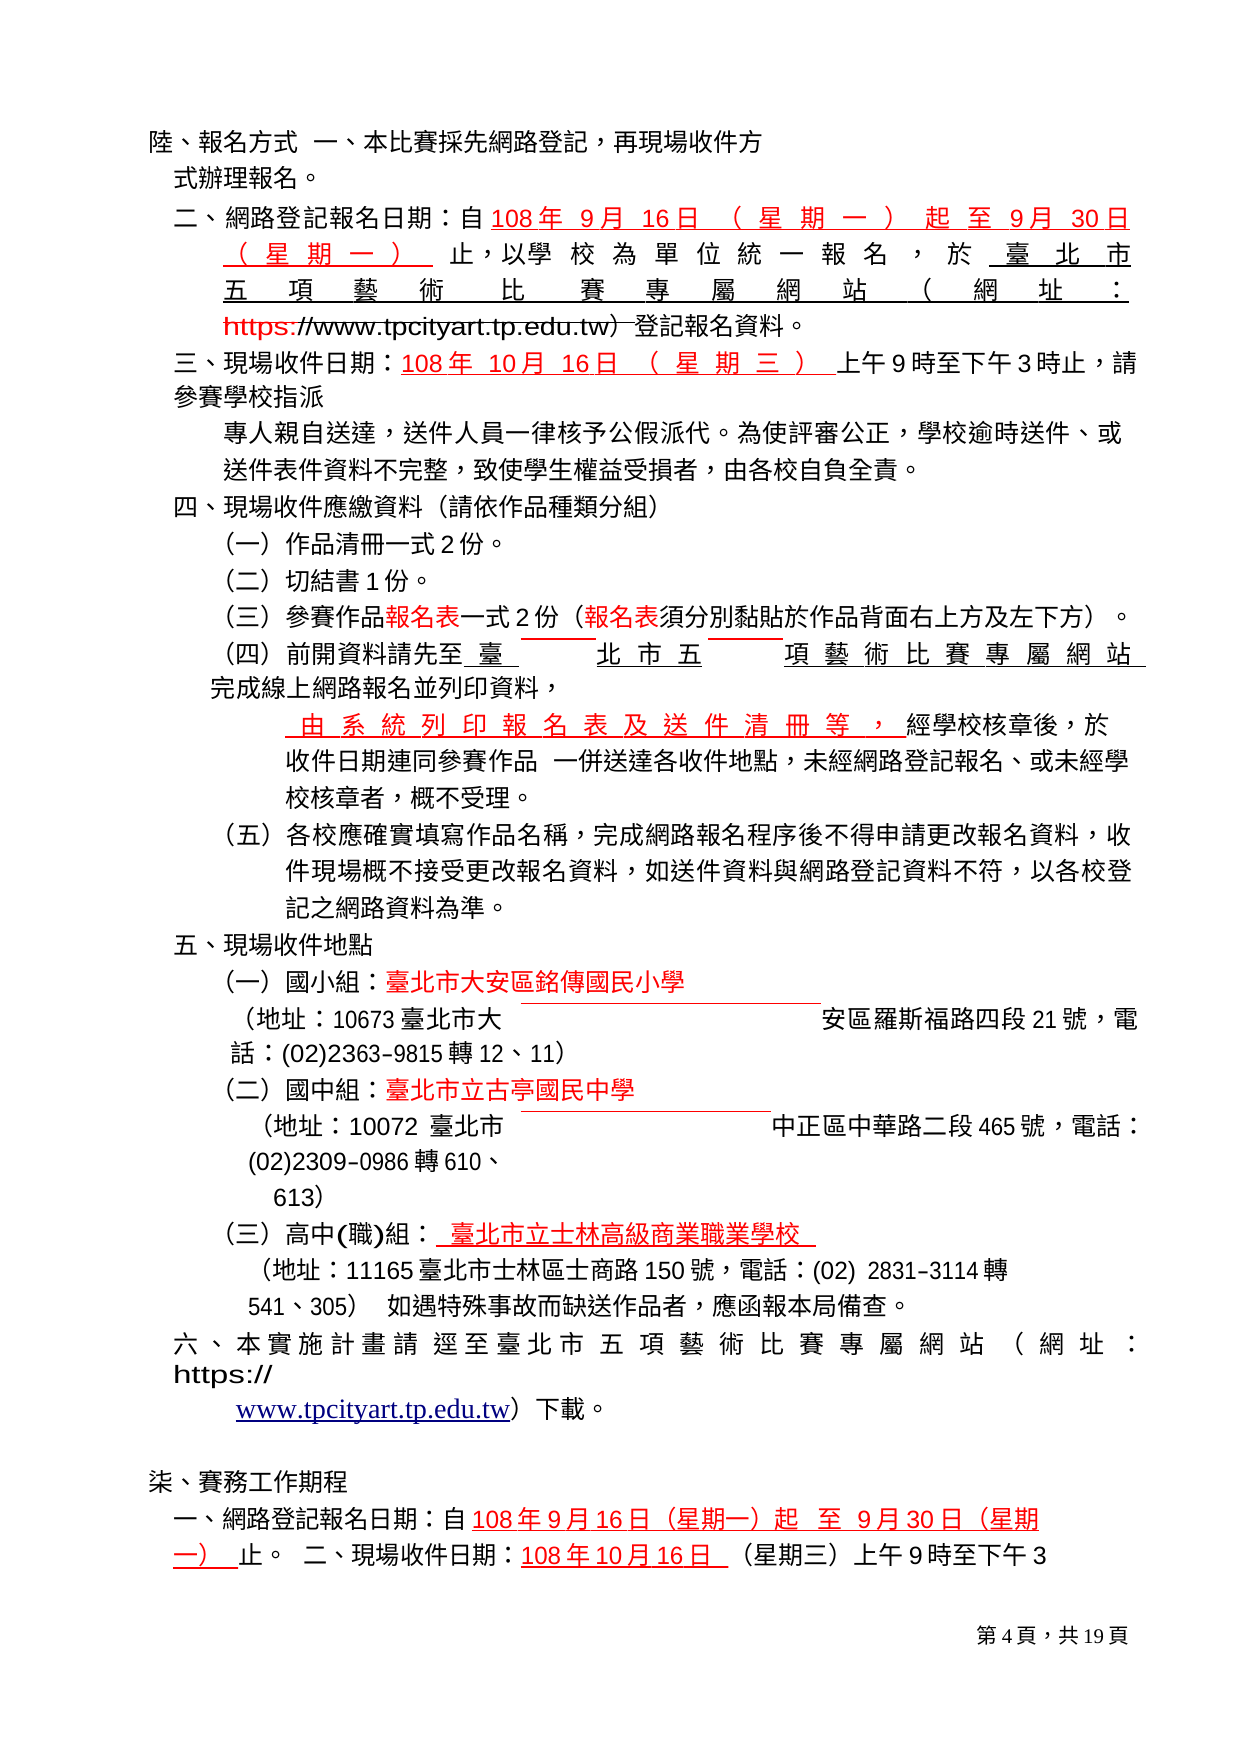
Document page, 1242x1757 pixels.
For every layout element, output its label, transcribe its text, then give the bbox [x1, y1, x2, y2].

text （地址：10072 臺北市中正區中華路二段465號，電話：(02)2309-0986轉610、 [248, 1109, 1162, 1177]
text 四、現場收件應繳資料（請依作品種類分組） [173, 490, 1162, 524]
text （地址：10673臺北市大安區羅斯福路四段21號，電話：(02)2363-9815轉12、11） [230, 1002, 1162, 1070]
text 五、現場收件地點 [173, 928, 1162, 962]
text （地址：11165臺北市士林區士商路150號，電話：(02) 2831-3114轉541、305） 如遇特殊事故而缺送作品者，應函報本局備查。 [248, 1253, 1126, 1323]
text （四）前開資料請先至 臺 北 市 五 項 藝 術 比 賽 專 屬 網 站 完成線上網路報名並列印資料， [210, 637, 1162, 705]
text （二）國中組：臺北市立古亭國民中學 [210, 1072, 1162, 1106]
text （一）作品清冊一式2份。 [210, 527, 1162, 561]
text 柒、賽務工作期程 [148, 1465, 1162, 1499]
text 一、網路登記報名日期：自108年9月16日（星期一）起 至 9月30日（星期一） 止。 二、現場收件日期：108年10月16日 （星期三）上午9時至下午3 [173, 1502, 1071, 1572]
text （三）參賽作品報名表一式2份（報名表須分別黏貼於作品背面右上方及左下方）。 [210, 600, 1162, 634]
text www.tpcityart.tp.edu.tw）下載。 [231, 1392, 615, 1426]
text 陸、報名方式 一、本比賽採先網路登記，再現場收件方式辦理報名。 [148, 122, 782, 195]
text 三、現場收件日期：108年 10月 16日 （ 星 期 三 ） 上午9時至下午3時止，請參賽學校指派 [173, 345, 1162, 413]
text 二、網路登記報名日期：自108年 9月 16日 （ 星 期 一 ） 起 至 9月 30日 （ 星 期 一 ） 止，以學 校 為 單 位 統 一 報 名 ， 於 臺 北 市 五 項 藝 術 比 賽 專 屬 網 站 （ 網 址 ： https://www.tpcityart.tp.edu.tw）登記報名資料。 [173, 200, 1132, 342]
text 613） [273, 1180, 1162, 1214]
text 由 系 統 列 印 報 名 表 及 送 件 清 冊 等 ， 經學校核章後，於收件日期連同參賽作品 一併送達各收件地點，未經網路登記報名、或未經學校核章者，概不受理。 [285, 707, 1131, 814]
text （二）切結書1份。 [210, 563, 1162, 597]
text 專人親自送達，送件人員一律核予公假派代。為使評審公正，學校逾時送件、或 送件表件資料不完整，致使學生權益受損者，由各校自負全責。 [223, 416, 1132, 486]
text （一）國小組：臺北市大安區銘傳國民小學 [210, 964, 1162, 999]
text 六、本實施計畫請 逕至臺北市 五 項 藝 術 比 賽 專 屬 網 站 （ 網 址 ： https:// [173, 1326, 1162, 1389]
text （三）高中(職)組： 臺北市立士林高級商業職業學校 [210, 1216, 1162, 1251]
text （五）各校應確實填寫作品名稱，完成網路報名程序後不得申請更改報名資料，收 件現場概不接受更改報名資料，如送件資料與網路登記資料不符，以各校登 記之網路資料為準。 [210, 818, 1132, 924]
